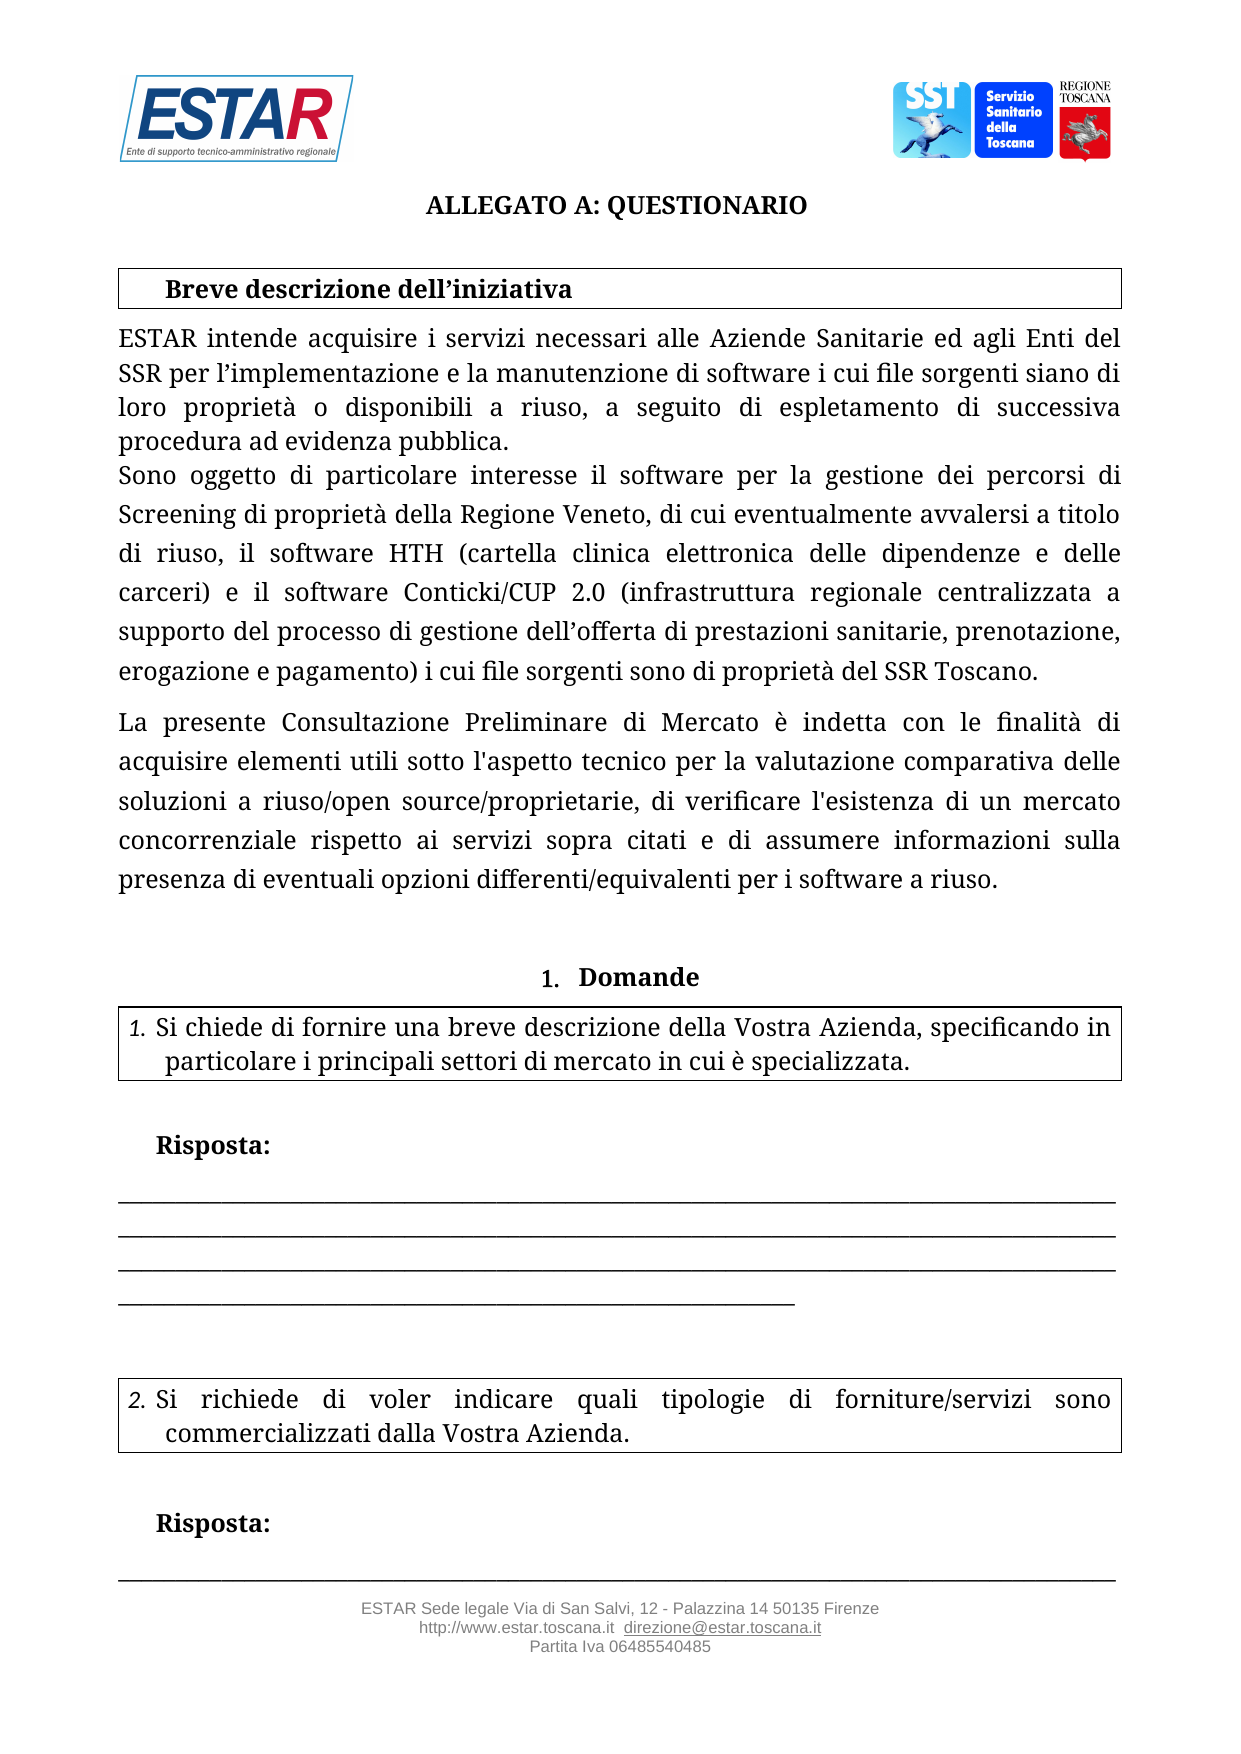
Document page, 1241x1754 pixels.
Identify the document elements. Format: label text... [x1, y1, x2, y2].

text Sono oggetto di particolare interesse il software per la gestione dei percorsi di Screening di proprietà della Regione Veneto, di cui eventualmente avvalersi a titolo di riuso, il software HTH (cartella clinica elettronica delle dipendenze e delle carceri) e il software Conticki/CUP 2.0 (infrastruttura regionale centralizzata a supporto del processo di gestione dell’offerta di prestazioni sanitarie, prenotazione, erogazione e pagamento) i cui file sorgenti sono di proprietà del SSR Toscano. [118, 457, 1122, 687]
text ________________________________________________________________________________________________________________________________________________________________________________________________________________________________________________________________________________________________________________________________ [118, 1174, 1122, 1310]
subtitle Risposta: [118, 1505, 1122, 1539]
text ESTAR intende acquisire i servizi necessari alle Aziende Sanitarie ed agli Enti del SSR per l’implementazione e la manutenzione di software i cui file sorgenti siano di loro proprietà o disponibili a riuso, a seguito di espletamento di successiva procedura ad evidenza pubblica. [118, 321, 1122, 457]
text ALLEGATO A: QUESTIONARIO [118, 188, 1122, 222]
text La presente Consultazione Preliminare di Mercato è indetta con le finalità di acquisire elementi utili sotto l'aspetto tecnico per la valutazione comparativa delle soluzioni a riuso/open source/proprietarie, di verificare l'esistenza di un mercato concorrenziale rispetto ai servizi sopra citati e di assumere informazioni sulla presenza di eventuali opzioni differenti/equivalenti per i software a riuso. [118, 705, 1122, 896]
list Si richiede di voler indicare quali tipologie di forniture/servizi sono commercializzati dalla Vostra Azienda. [119, 1379, 1121, 1452]
text _______________________________________________________________________________________ [118, 1552, 1122, 1586]
subtitle Risposta: [118, 1127, 1122, 1161]
list Si chiede di fornire una breve descrizione della Vostra Azienda, specificando in particolare i principali settori di mercato in cui è specializzata. [119, 1008, 1121, 1080]
picture [119, 75, 354, 162]
subtitle Breve descrizione dell’iniziativa [119, 269, 1121, 308]
subtitle Domande [118, 960, 1122, 994]
